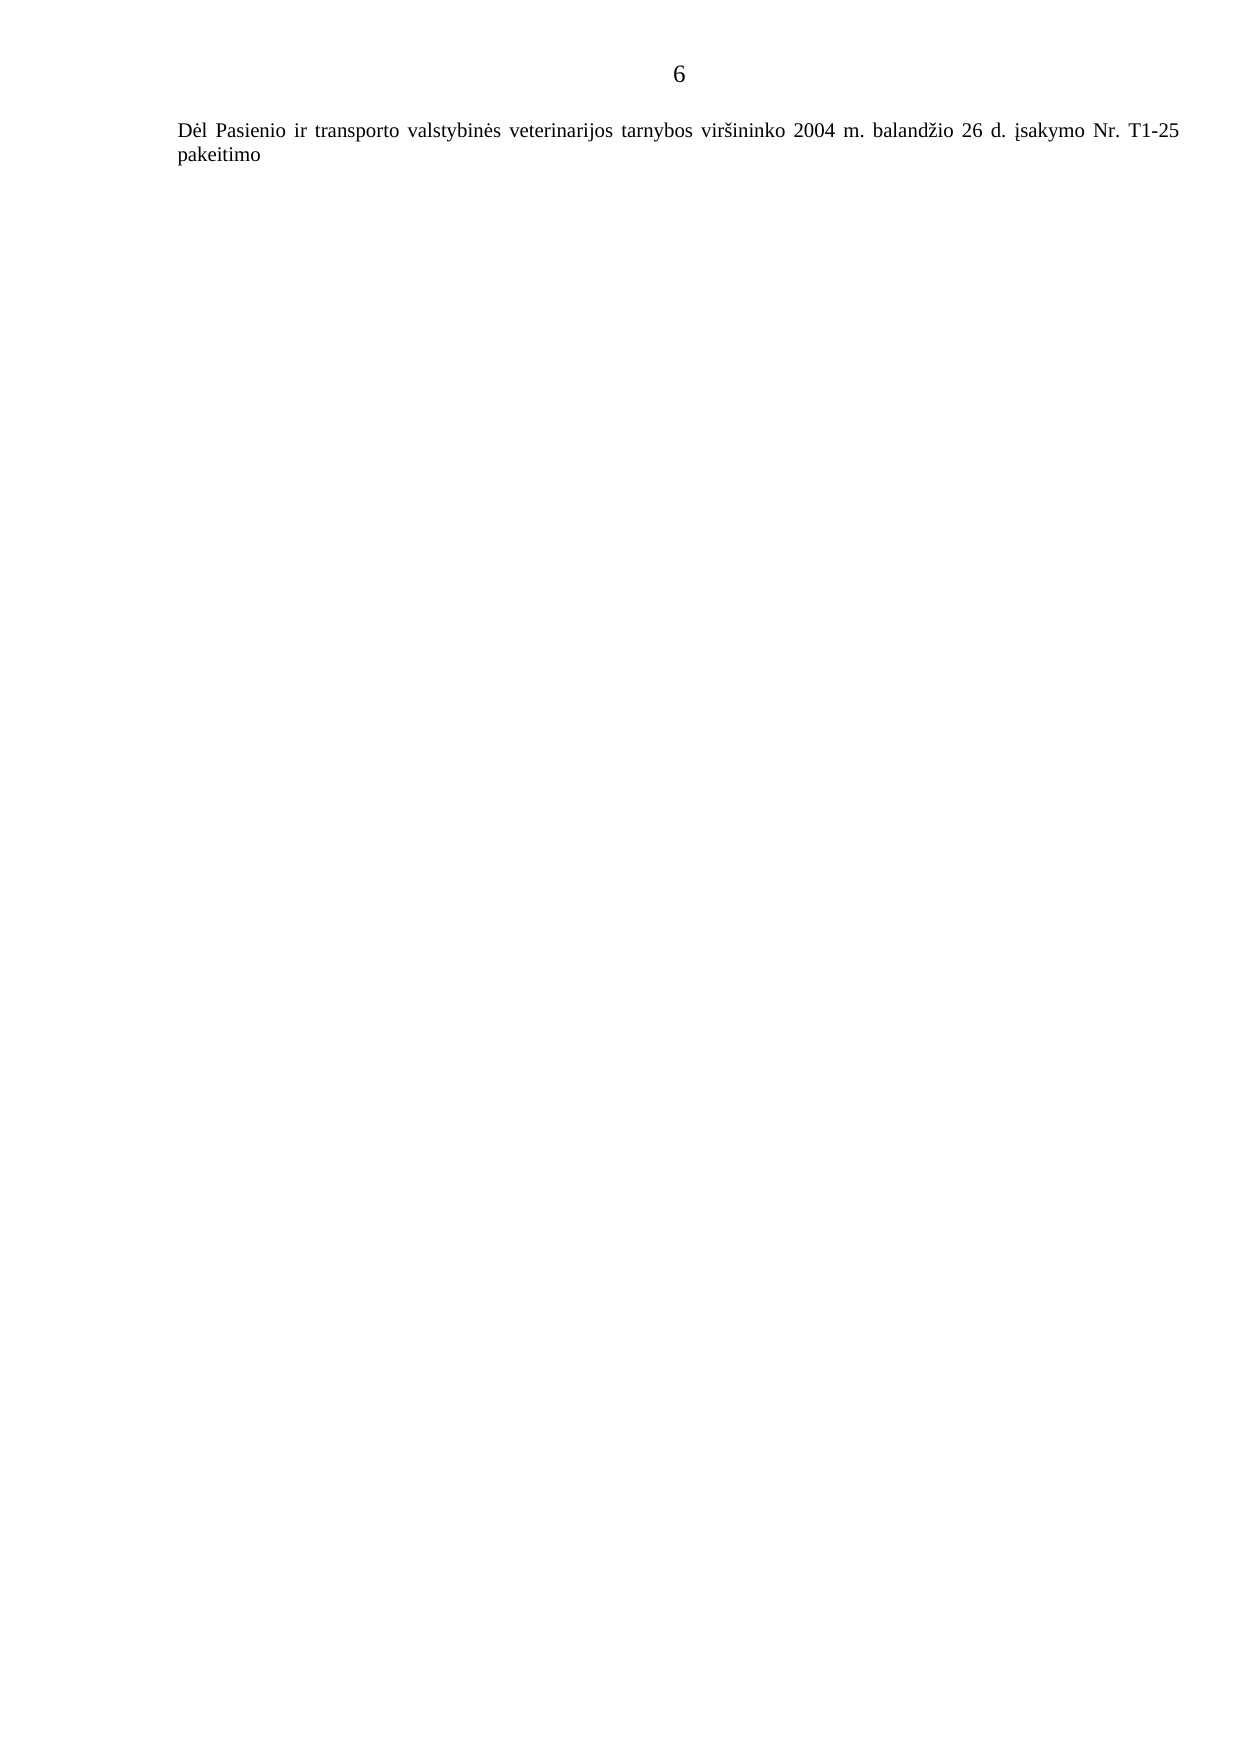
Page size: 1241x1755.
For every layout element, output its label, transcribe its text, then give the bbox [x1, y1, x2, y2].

text Dėl Pasienio ir transporto valstybinės veterinarijos tarnybos viršininko 2004 m. balandžio 26 d. įsakymo Nr. T1-25 pakeitimo [177, 118, 1181, 166]
